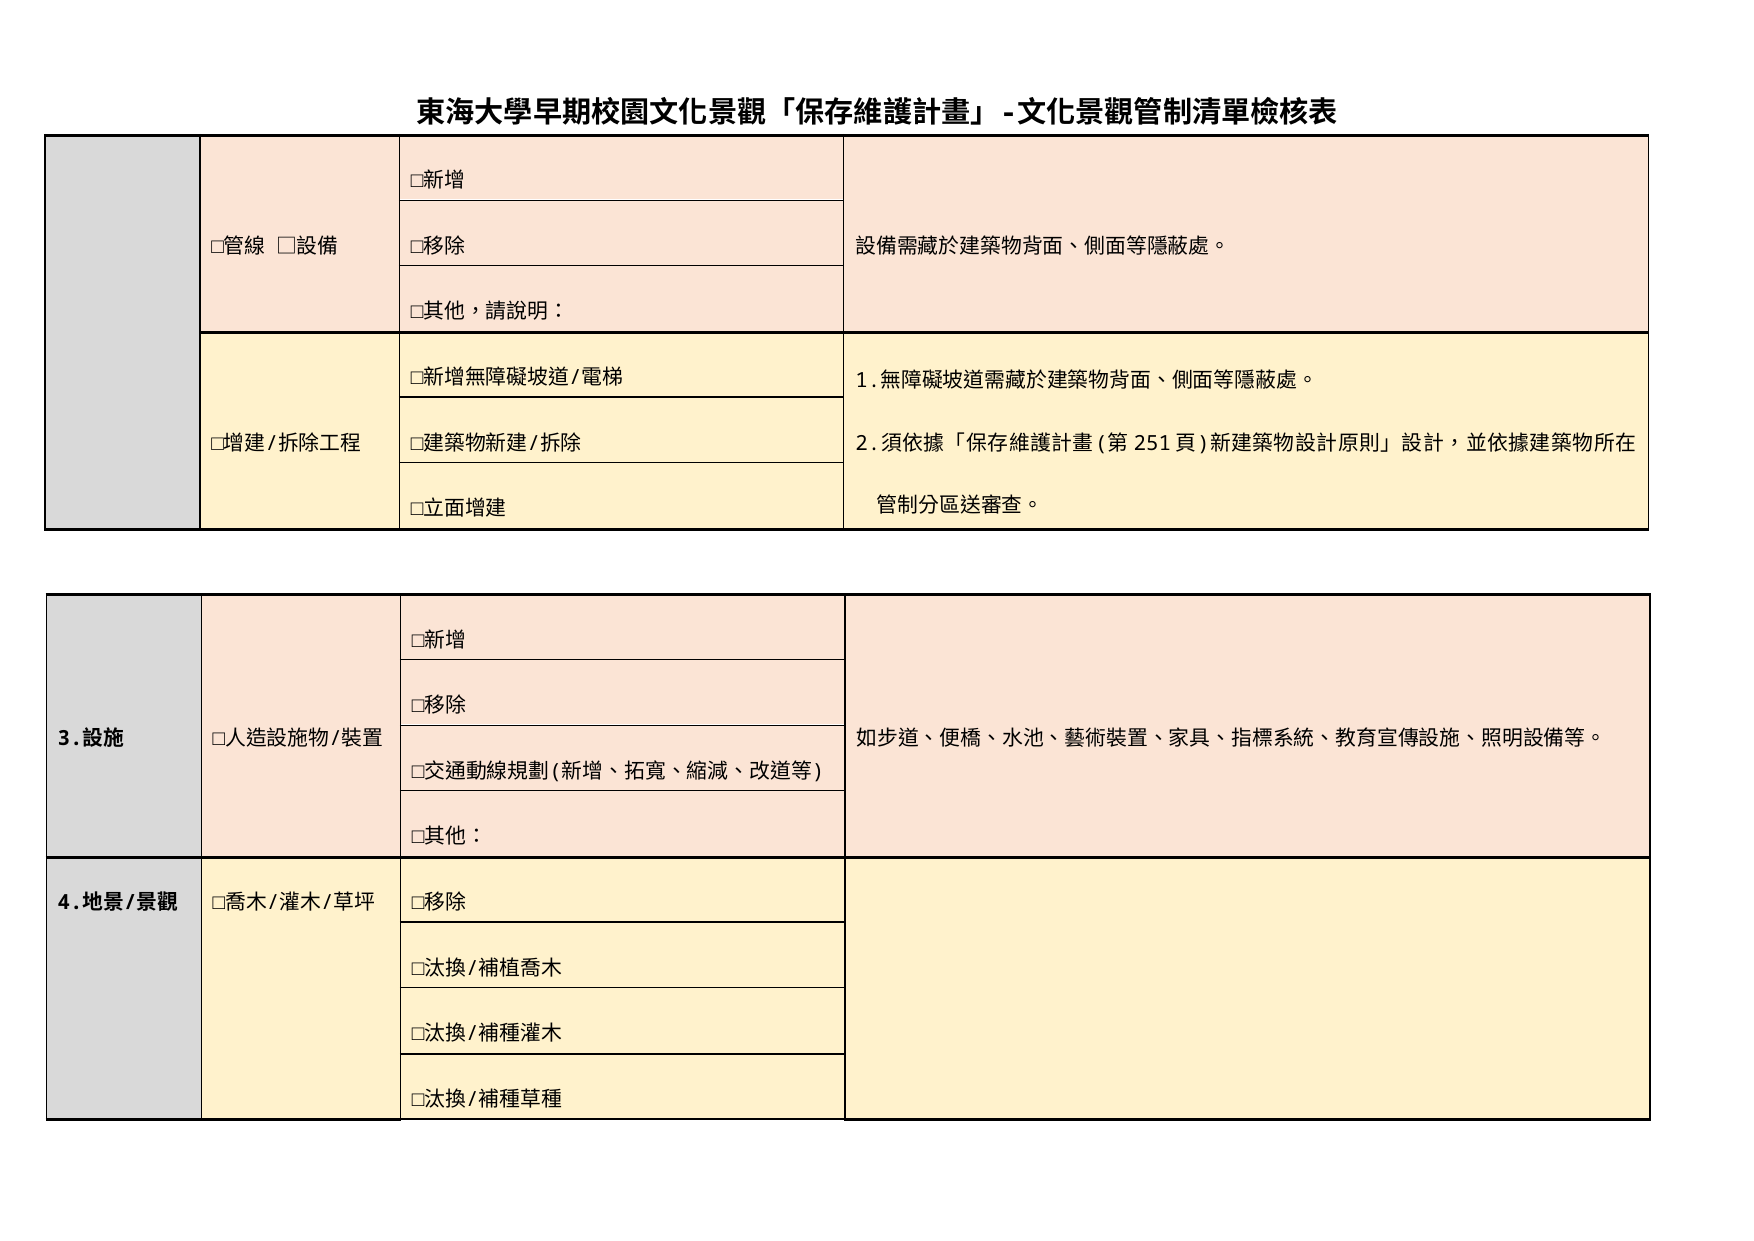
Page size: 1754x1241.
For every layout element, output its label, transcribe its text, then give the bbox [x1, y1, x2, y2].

table_cell [46, 137, 199, 528]
table_header 如步道、便橋、水池、藝術裝置、家具、指標系統、教育宣傳設施、照明設備等。 [846, 596, 1649, 856]
table_header □人造設施物/裝置 [202, 596, 400, 856]
table_cell □移除 [400, 201, 843, 265]
table_header □新增 [401, 596, 844, 659]
table_cell □增建/拆除工程 [201, 334, 399, 528]
table_cell □交通動線規劃(新增、拓寬、縮減、改道等) [401, 726, 844, 790]
table_cell □其他，請說明： [400, 266, 843, 331]
table_cell □新增無障礙坡道/電梯 [400, 334, 843, 396]
table_cell □移除 [401, 660, 844, 724]
table_cell 設備需藏於建築物背面、側面等隱蔽處。 [844, 137, 1648, 331]
table_cell 4.地景/景觀 [47, 859, 201, 1118]
table_cell □移除 [401, 859, 844, 921]
table_cell □汰換/補種灌木 [401, 988, 844, 1053]
table_cell □汰換/補植喬木 [401, 923, 844, 987]
table_cell □新增 [400, 137, 843, 199]
table_cell □其他： [401, 791, 844, 856]
table_cell □汰換/補種草種 [401, 1055, 844, 1118]
table_cell □建築物新建/拆除 [400, 398, 843, 462]
table_cell □管線 □設備 [201, 137, 399, 331]
table_cell 1.無障礙坡道需藏於建築物背面、側面等隱蔽處。 2.須依據「保存維護計畫(第251頁)新建築物設計原則」設計，並依據建築物所在管制分區送審查。 [844, 334, 1648, 528]
table_cell [846, 859, 1649, 1118]
table_header 3.設施 [47, 596, 201, 856]
table_cell □立面增建 [400, 463, 843, 528]
table_cell □喬木/灌木/草坪 [202, 859, 400, 1118]
